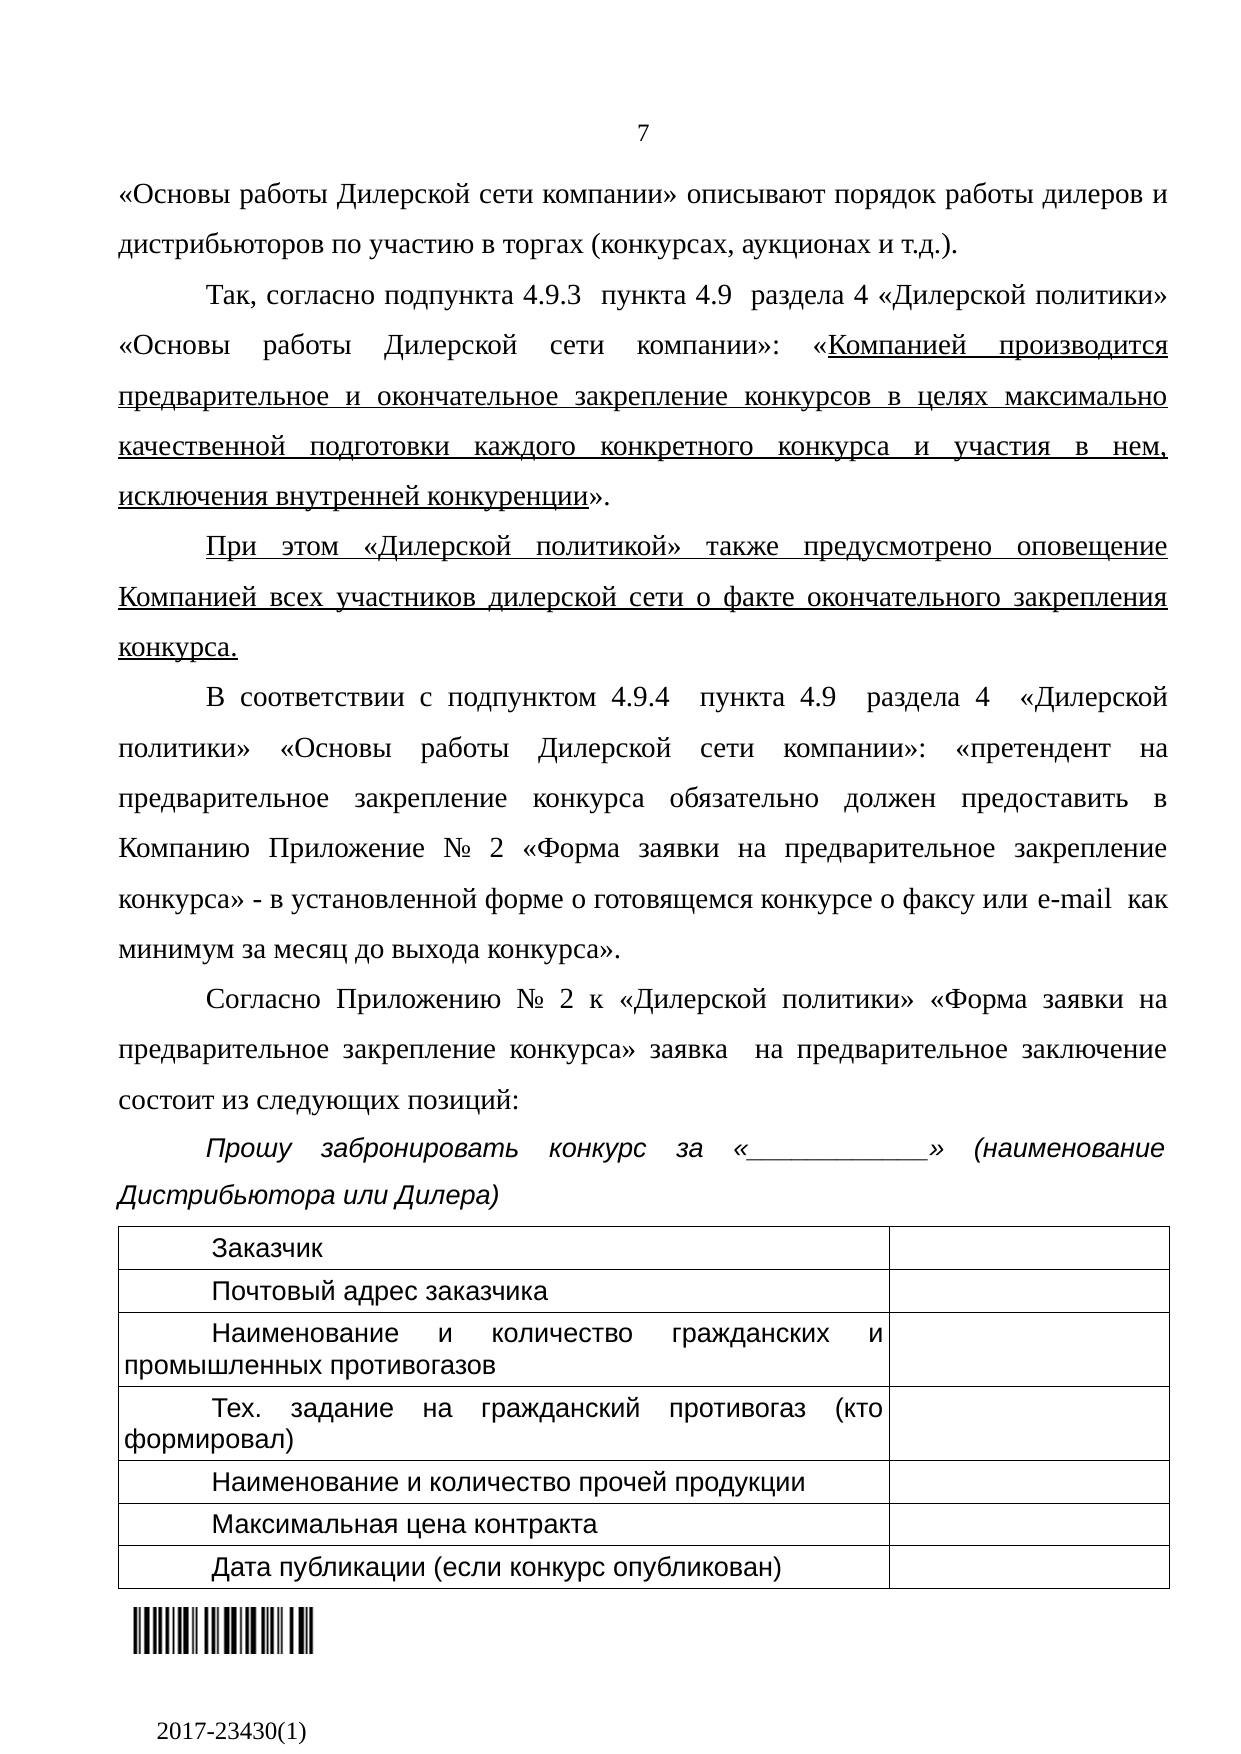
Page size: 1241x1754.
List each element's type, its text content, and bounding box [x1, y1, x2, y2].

table_cell [890, 1313, 1169, 1386]
text При этом «Дилерской политикой» также предусмотрено оповещение Компанией всех участников дилерской сети о факте окончательного закрепления [118, 528, 1168, 608]
text конкурса. [118, 610, 1168, 663]
table_cell Почтовый адрес заказчика [119, 1270, 889, 1312]
table_cell Дата публикации (если конкурс опубликован) [119, 1546, 889, 1588]
text Так, согласно подпункта 4.9.3 пункта 4.9 раздела 4 «Дилерской политики» «Основы работы Дилерской сети компании»: «Компанией производится предварительное и окончательное закрепление конкурсов в целях максимально [118, 277, 1168, 407]
text В соответствии с подпунктом 4.9.4 пункта 4.9 раздела 4 «Дилерской политики» «Основы работы Дилерской сети компании»: «претендент на предварительное закрепление конкурса обязательно должен предоставить в Компанию Приложение № 2 «Форма заявки на предварительное закрепление конкурса» - в установленной форме о готовящемся конкурсе о факсу или e-mail как минимум за месяц до выхода конкурса». [118, 679, 1168, 964]
text Согласно Приложению № 2 к «Дилерской политики» «Форма заявки на предварительное закрепление конкурса» заявка на предварительное заключение состоит из следующих позиций: [118, 981, 1168, 1116]
table_cell [890, 1461, 1169, 1503]
table_cell [890, 1504, 1169, 1545]
table_cell Максимальная цена контракта [119, 1504, 889, 1545]
text исключения внутренней конкуренции». [118, 459, 1168, 512]
table_cell [890, 1546, 1169, 1588]
table_cell Наименование и количество гражданских и промышленных противогазов [119, 1313, 889, 1386]
table_cell [890, 1387, 1169, 1460]
table_header [890, 1227, 1169, 1269]
text качественной подготовки каждого конкретного конкурса и участия в нем, [118, 408, 1168, 457]
text «Основы работы Дилерской сети компании» описывают порядок работы дилеров и дистрибьюторов по участию в торгах (конкурсах, аукционах и т.д.). [118, 176, 1168, 260]
picture [118, 1607, 331, 1654]
table_cell Наименование и количество прочей продукции [119, 1461, 889, 1503]
table_cell [890, 1270, 1169, 1312]
table_cell Тех. задание на гражданский противогаз (кто формировал) [119, 1387, 889, 1460]
text Прошу забронировать конкурс за «____________» (наименование Дистрибьютора или Дилера) [118, 1132, 1168, 1210]
table_header Заказчик [119, 1227, 889, 1269]
